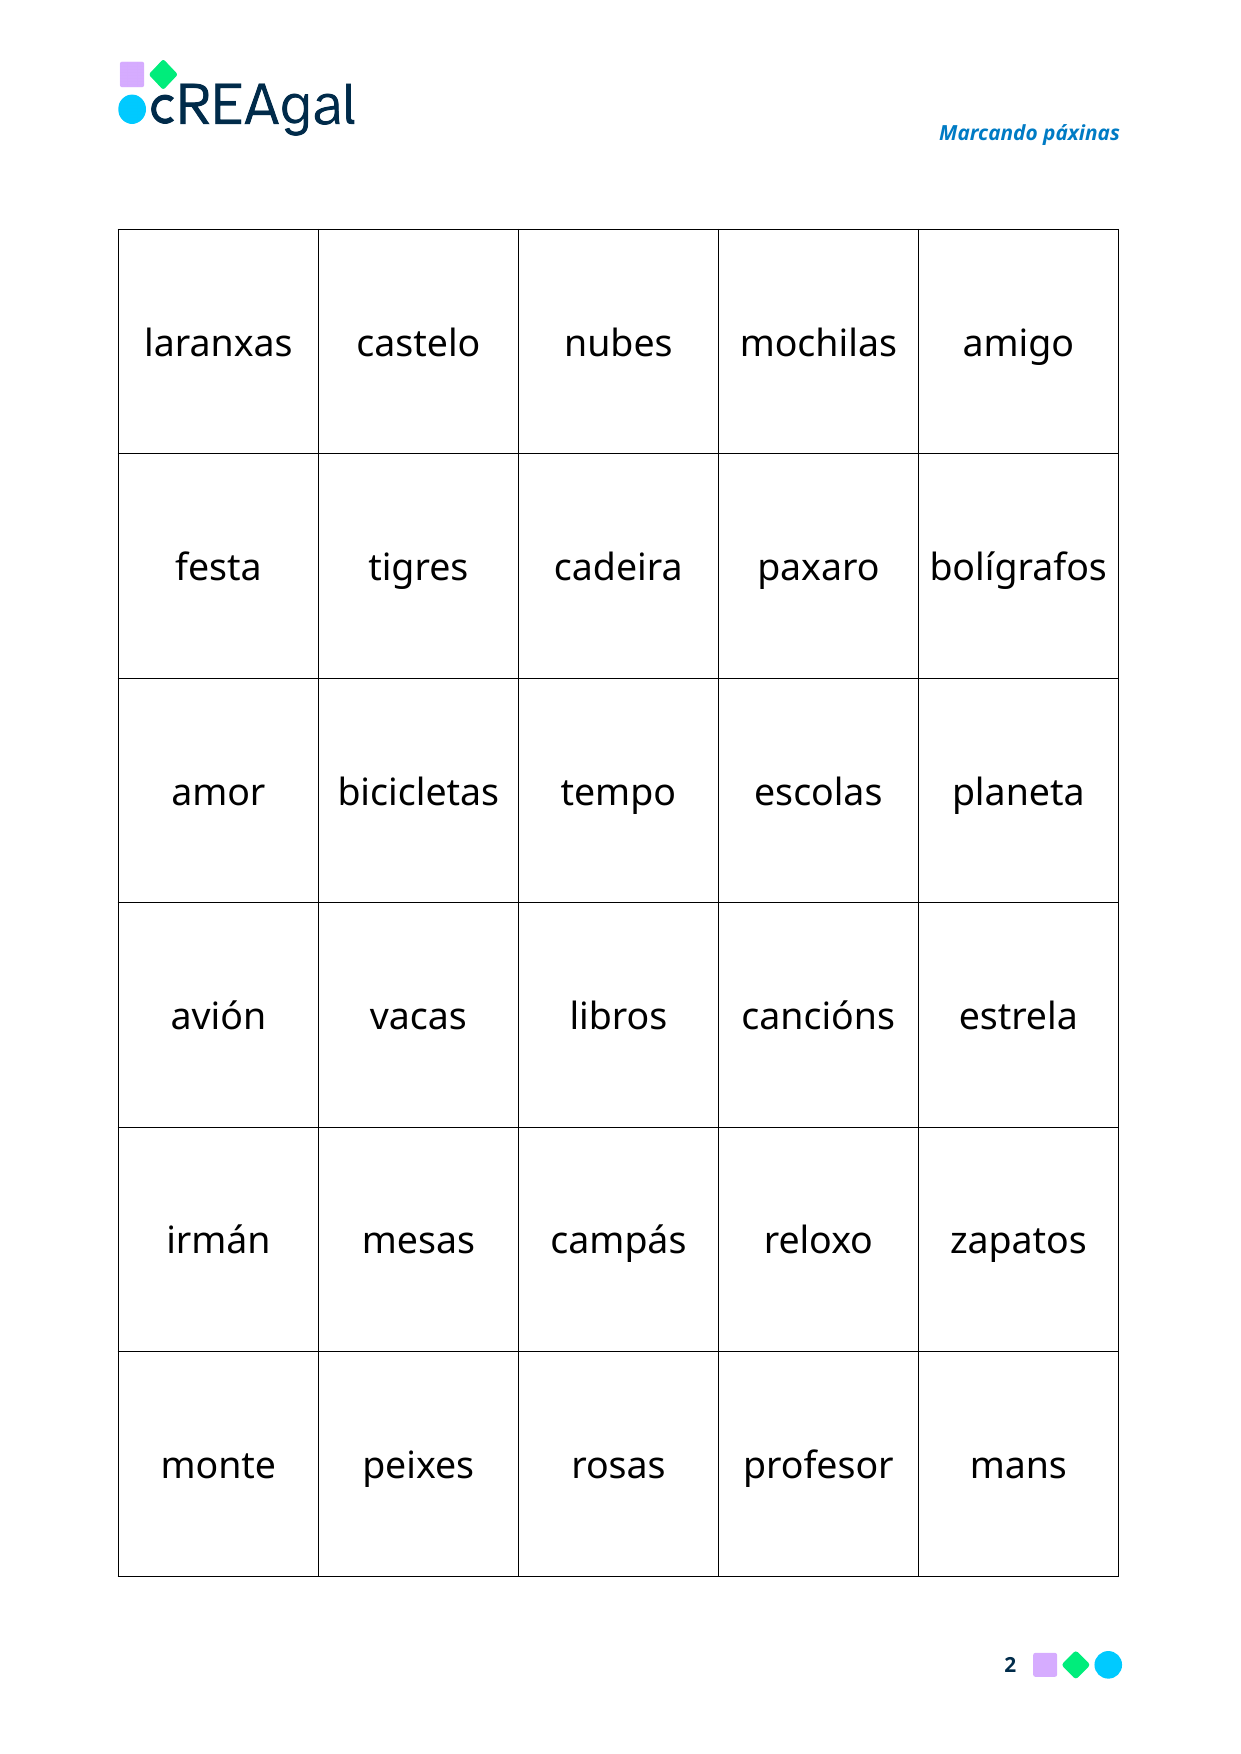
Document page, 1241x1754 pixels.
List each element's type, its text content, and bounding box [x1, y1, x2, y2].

picture [118, 60, 355, 136]
table_cell irmán [119, 1128, 318, 1351]
table_header nubes [519, 230, 718, 453]
table_cell monte [119, 1352, 318, 1576]
table_cell tigres [319, 454, 518, 678]
table_cell estrela [919, 903, 1118, 1127]
table_cell libros [519, 903, 718, 1127]
table_cell planeta [919, 679, 1118, 902]
table_cell escolas [719, 679, 918, 902]
table_cell bicicletas [319, 679, 518, 902]
table_cell rosas [519, 1352, 718, 1576]
table_cell festa [119, 454, 318, 678]
table_cell bolígrafos [919, 454, 1118, 678]
table_cell reloxo [719, 1128, 918, 1351]
table_cell vacas [319, 903, 518, 1127]
table_cell paxaro [719, 454, 918, 678]
table_cell peixes [319, 1352, 518, 1576]
table_cell mans [919, 1352, 1118, 1576]
table_cell amor [119, 679, 318, 902]
table_header mochilas [719, 230, 918, 453]
table_header amigo [919, 230, 1118, 453]
table_header castelo [319, 230, 518, 453]
table_cell cancións [719, 903, 918, 1127]
table_cell mesas [319, 1128, 518, 1351]
table_cell zapatos [919, 1128, 1118, 1351]
table_cell campás [519, 1128, 718, 1351]
table_header laranxas [119, 230, 318, 453]
table_cell profesor [719, 1352, 918, 1576]
table_cell avión [119, 903, 318, 1127]
table_cell tempo [519, 679, 718, 902]
table_cell cadeira [519, 454, 718, 678]
